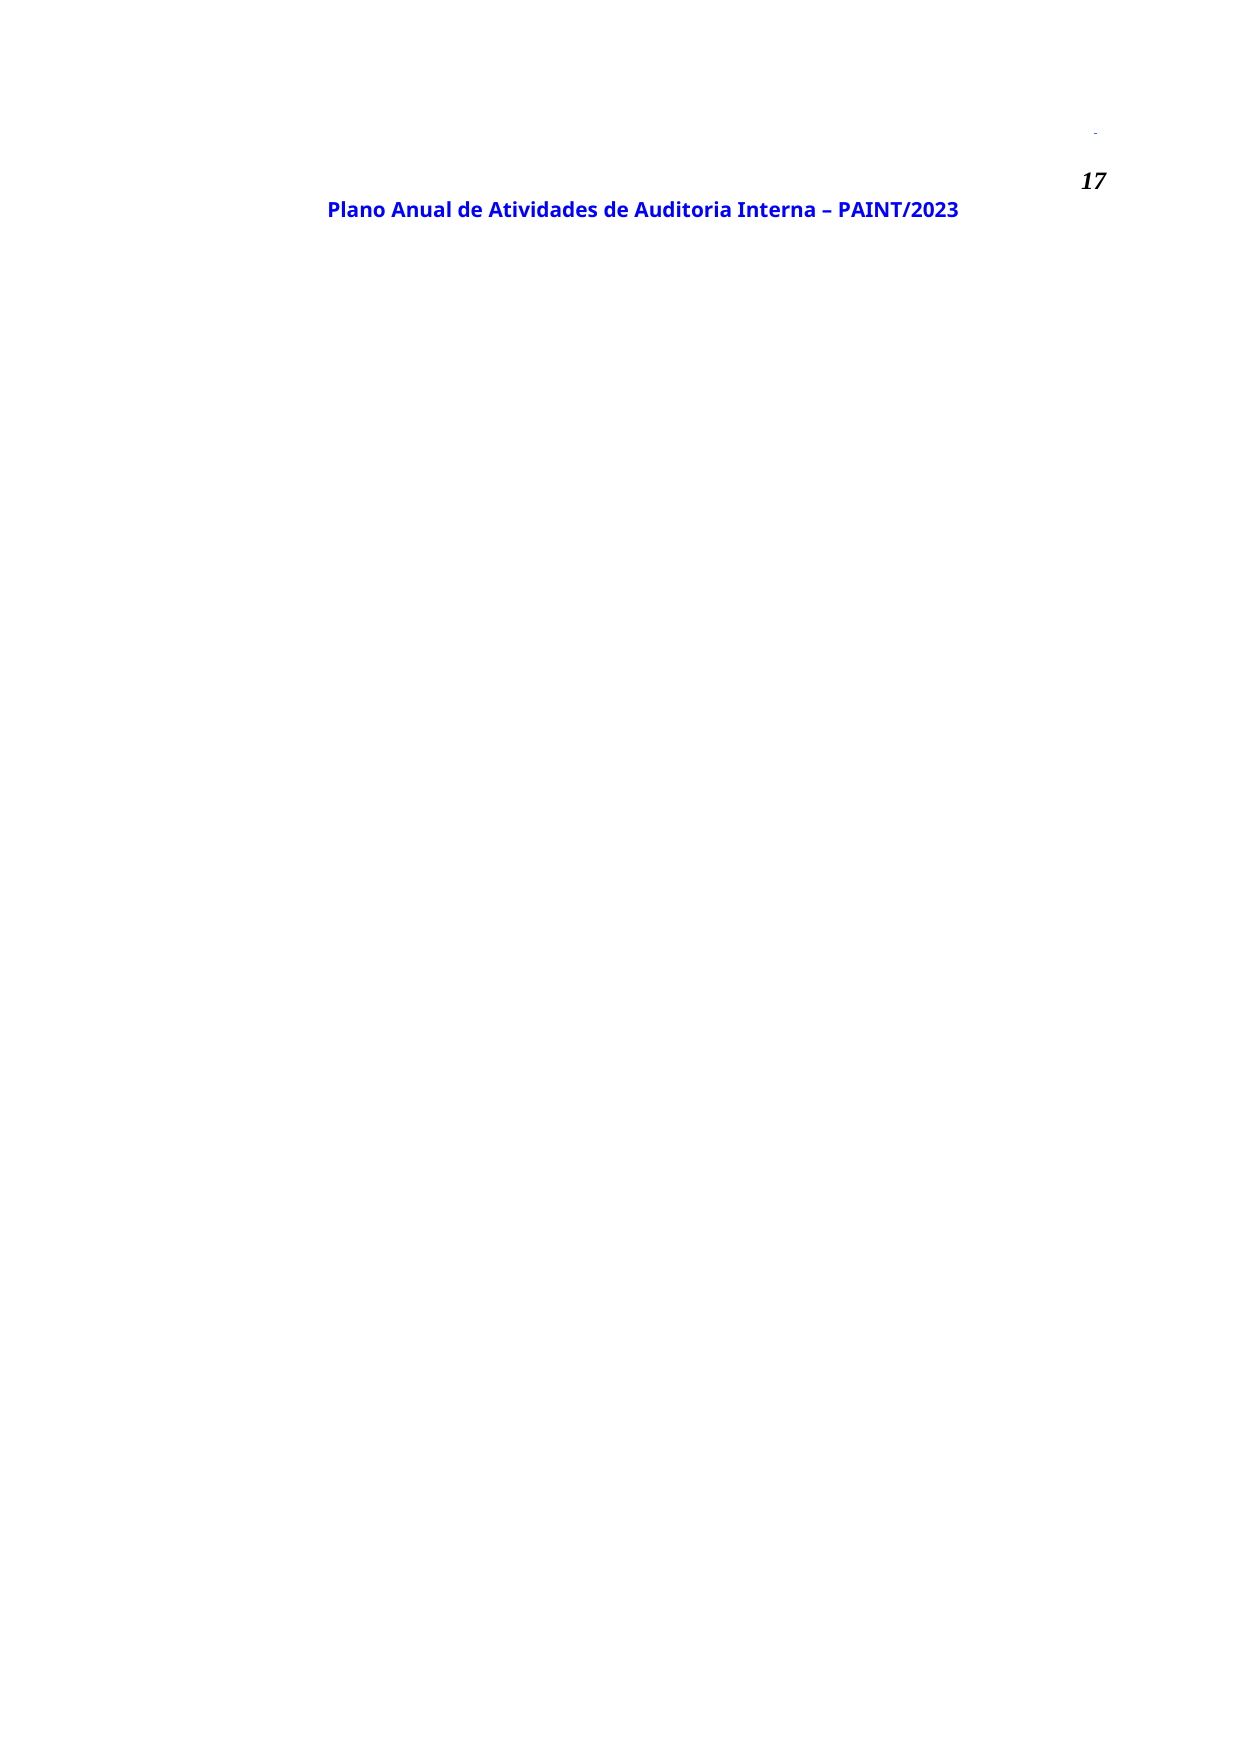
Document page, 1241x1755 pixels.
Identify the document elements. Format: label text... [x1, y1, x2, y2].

subtitle 17 [158, 167, 1108, 195]
text Plano Anual de Atividades de Auditoria Interna – PAINT/2023 [198, 195, 1087, 224]
